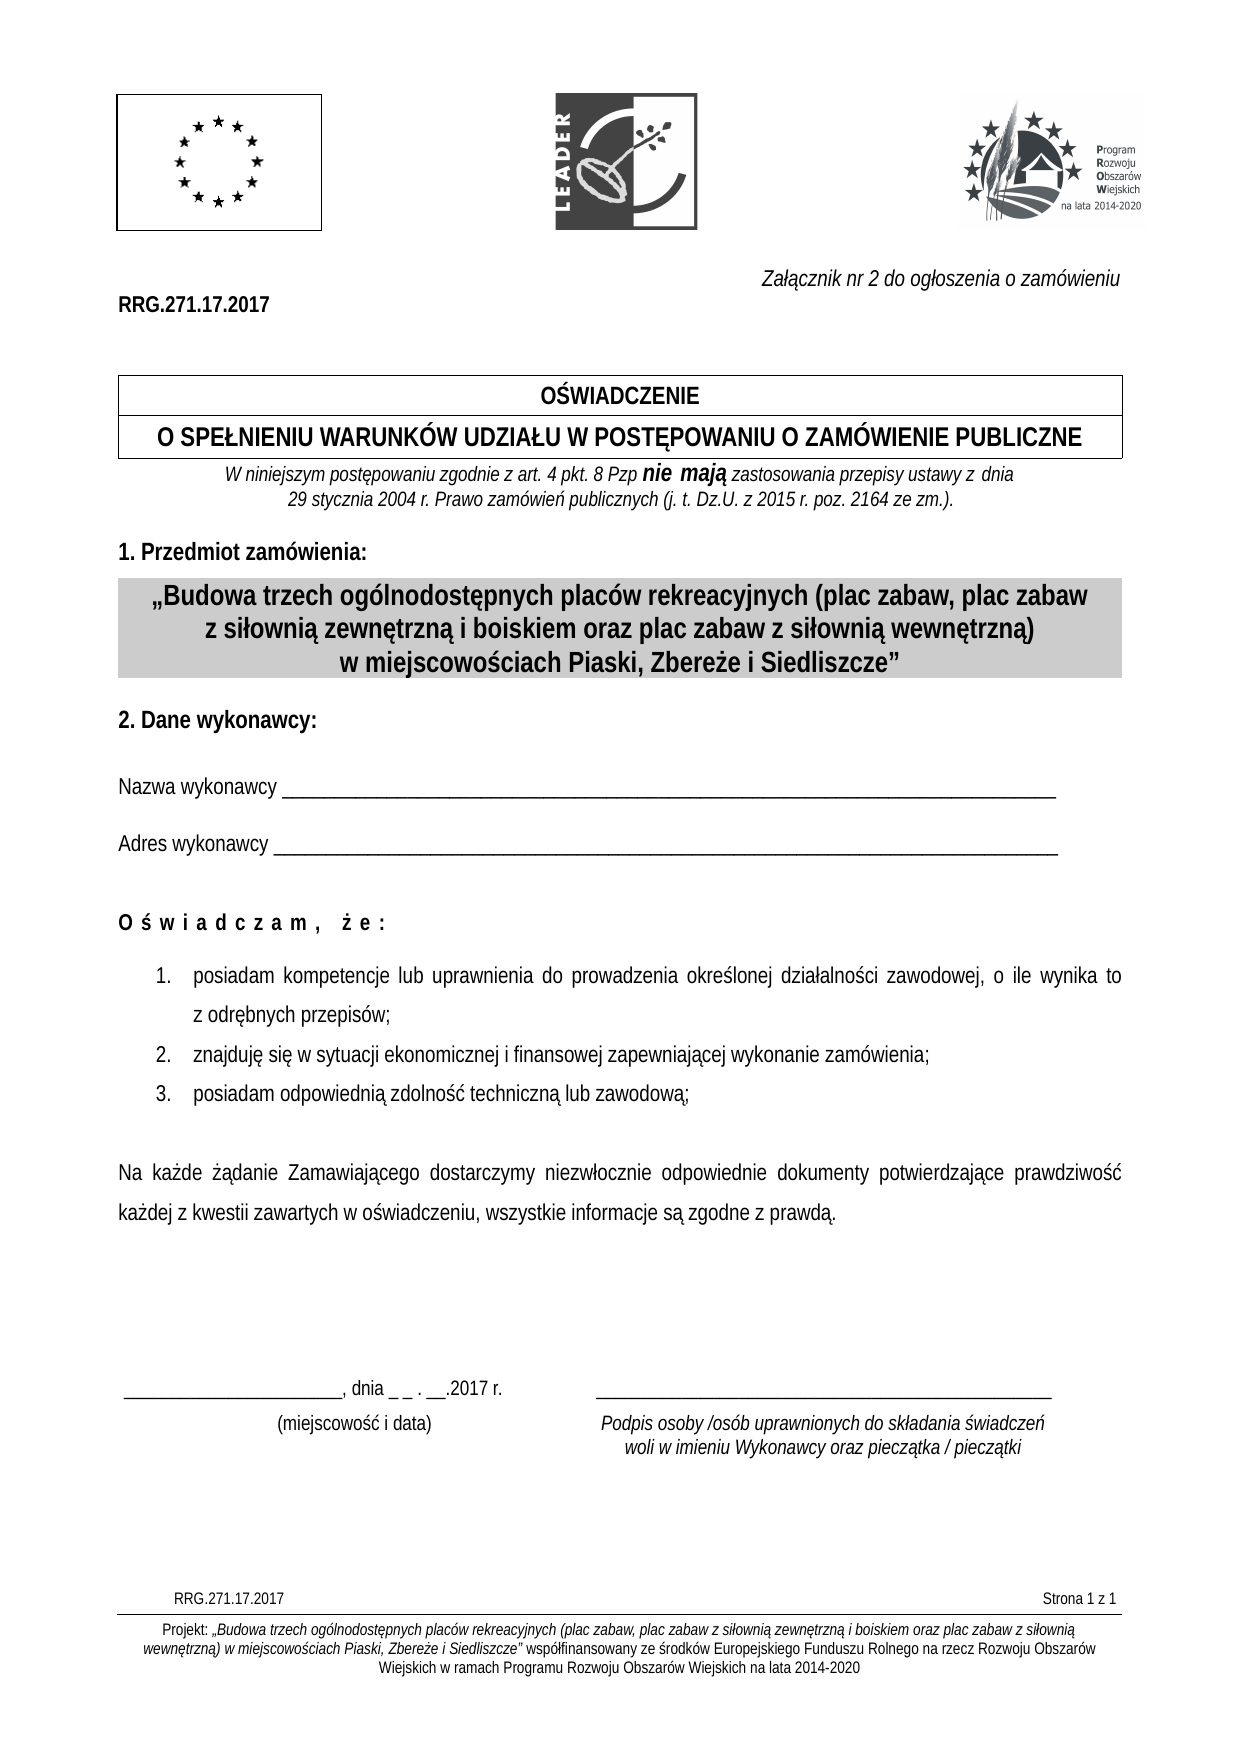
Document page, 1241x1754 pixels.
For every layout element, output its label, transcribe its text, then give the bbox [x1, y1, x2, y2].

table_header ________________________________________________ [591, 1370, 1063, 1406]
list posiadam kompetencje lub uprawnienia do prowadzenia określonej działalności zawodowej, o ile wynika to z odrębnych przepisów; [156, 962, 1122, 1028]
text 2. Dane wykonawcy: [118, 705, 1122, 734]
text Załącznik nr 2 do ogłoszenia o zamówieniu [118, 265, 1122, 291]
table_header OŚWIADCZENIE [119, 376, 1122, 415]
text Nazwa wykonawcy __________________________________________________________________________ [118, 773, 1122, 799]
table_header [118, 95, 321, 230]
table_cell (miejscowość i data) [118, 1406, 591, 1465]
table_header [886, 230, 1146, 265]
table_header [118, 94, 356, 265]
text Na każde żądanie Zamawiającego dostarczymy niezwłocznie odpowiednie dokumenty potwierdzające prawdziwość każdej z kwestii zawartych w oświadczeniu, wszystkie informacje są zgodne z prawdą. [118, 1159, 1122, 1225]
table_header [886, 94, 958, 229]
text 1. Przedmiot zamówienia: [118, 537, 1122, 566]
picture [958, 93, 1147, 230]
text W niniejszym postępowaniu zgodnie z art. 4 pkt. 8 Pzp nie mają zastosowania przepisy ustawy z dnia 29 stycznia 2004 r. Prawo zamówień publicznych (j. t. Dz.U. z 2015 r. poz. 2164 ze zm.). [118, 459, 1122, 511]
text Adres wykonawcy ___________________________________________________________________________ [118, 830, 1122, 857]
table_header [356, 94, 886, 265]
text RRG.271.17.2017 [118, 291, 1122, 318]
list znajduję się w sytuacji ekonomicznej i finansowej zapewniającej wykonanie zamówienia; [156, 1041, 1122, 1067]
text „Budowa trzech ogólnodostępnych placów rekreacyjnych (plac zabaw, plac zabaw z siłownią zewnętrzną i boiskiem oraz plac zabaw z siłownią wewnętrzną) w miejscowościach Piaski, Zbereże i Siedliszcze” [118, 578, 1122, 678]
text Oświadczam, że: [118, 909, 1122, 936]
table_header _______________________, dnia _ _ . __.2017 r. [118, 1370, 591, 1406]
table_cell Podpis osoby /osób uprawnionych do składania świadczeń woli w imieniu Wykonawcy oraz pieczątka / pieczątki [591, 1406, 1063, 1465]
list posiadam odpowiednią zdolność techniczną lub zawodową; [156, 1080, 1122, 1107]
table_cell O SPEŁNIENIU WARUNKÓW UDZIAŁU W POSTĘPOWANIU O ZAMÓWIENIE PUBLICZNE [119, 416, 1122, 458]
